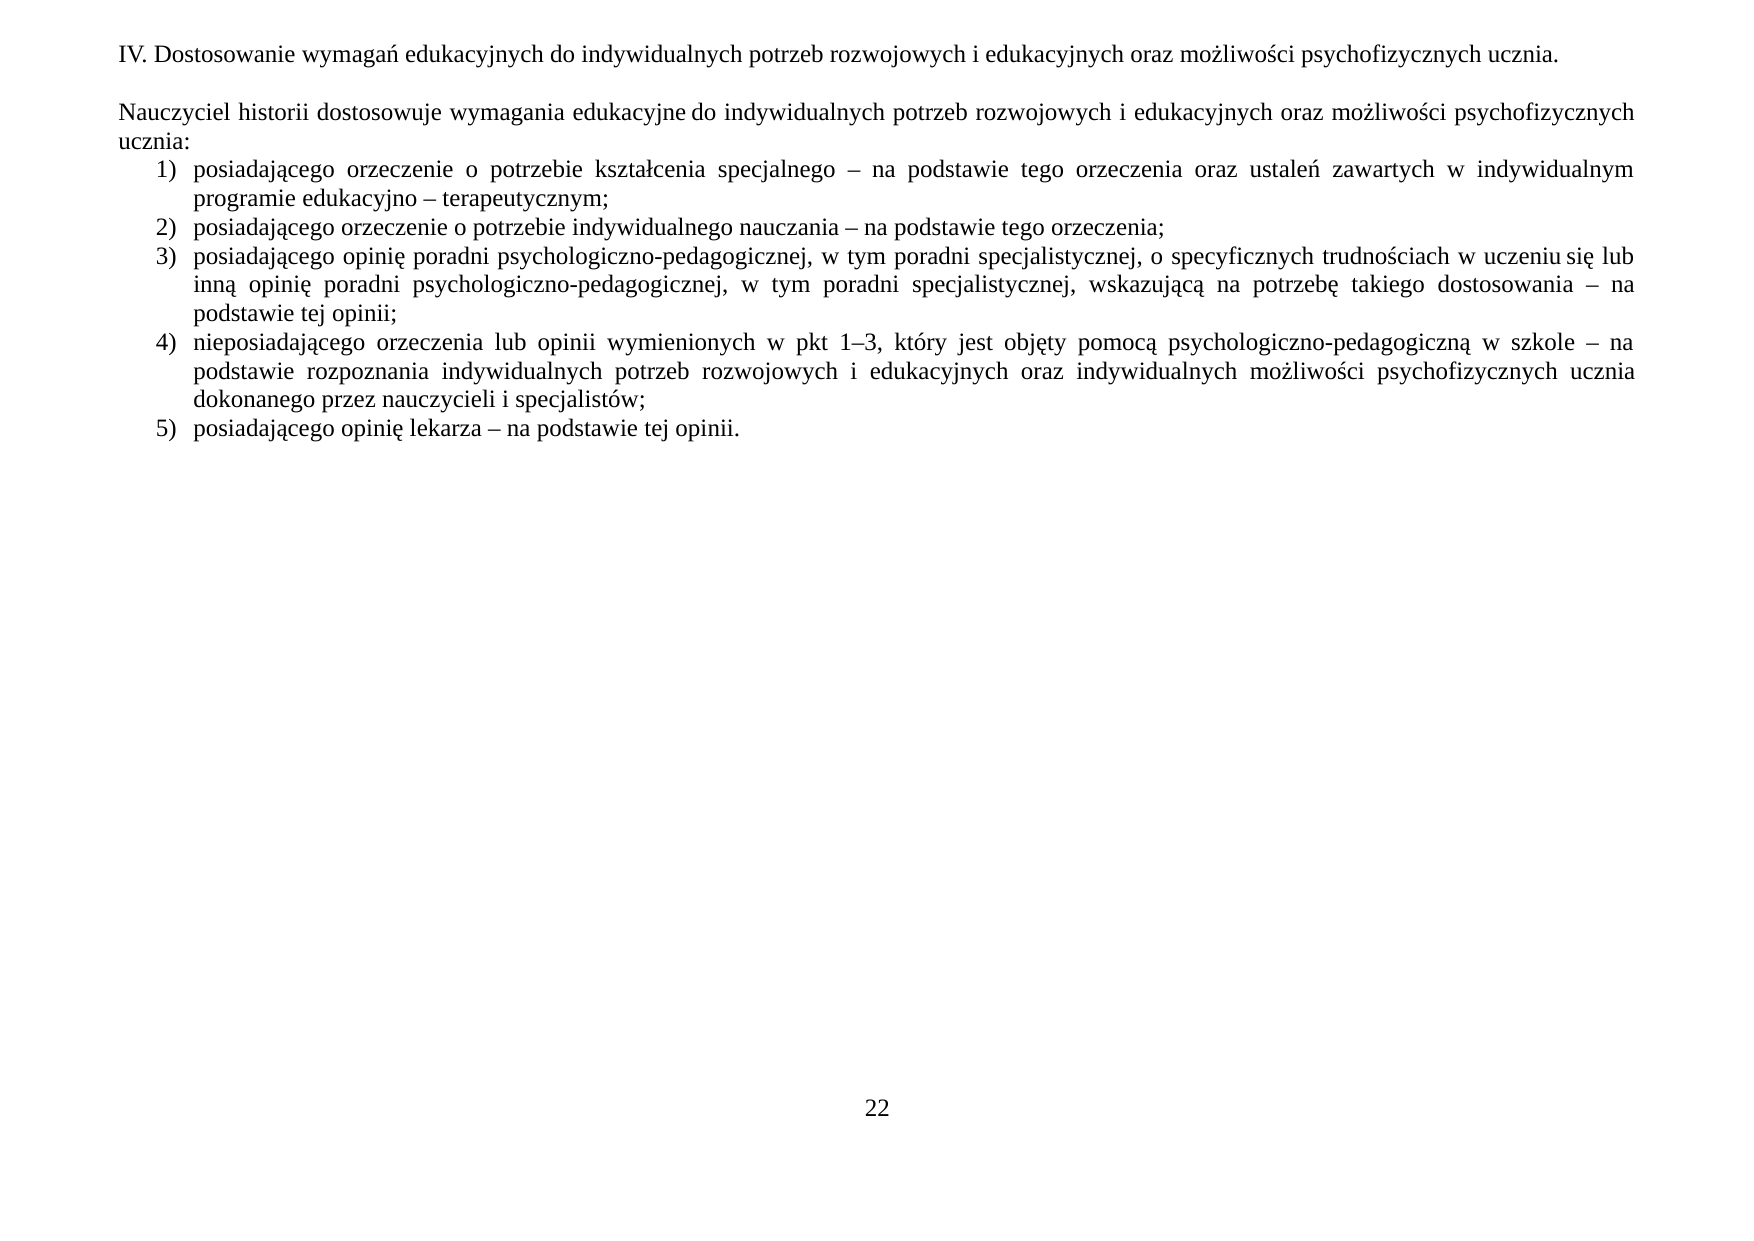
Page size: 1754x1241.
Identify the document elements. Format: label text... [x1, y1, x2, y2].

list posiadającego orzeczenie o potrzebie indywidualnego nauczania – na podstawie tego orzeczenia; [156, 212, 1636, 241]
list nieposiadającego orzeczenia lub opinii wymienionych w pkt 1–3, który jest objęty pomocą psychologiczno-pedagogiczną w szkole – na podstawie rozpoznania indywidualnych potrzeb rozwojowych i edukacyjnych oraz indywidualnych możliwości psychofizycznych ucznia dokonanego przez nauczycieli i specjalistów; [156, 327, 1636, 413]
list posiadającego opinię poradni psychologiczno-pedagogicznej, w tym poradni specjalistycznej, o specyficznych trudnościach w uczeniu się lub inną opinię poradni psychologiczno-pedagogicznej, w tym poradni specjalistycznej, wskazującą na potrzebę takiego dostosowania – na podstawie tej opinii; [156, 241, 1636, 327]
list posiadającego opinię lekarza – na podstawie tej opinii. [156, 413, 1636, 442]
list posiadającego orzeczenie o potrzebie kształcenia specjalnego – na podstawie tego orzeczenia oraz ustaleń zawartych w indywidualnym programie edukacyjno – terapeutycznym; [156, 154, 1636, 212]
text Nauczyciel historii dostosowuje wymagania edukacyjne do indywidualnych potrzeb rozwojowych i edukacyjnych oraz możliwości psychofizycznych ucznia: [118, 97, 1636, 154]
text IV. Dostosowanie wymagań edukacyjnych do indywidualnych potrzeb rozwojowych i edukacyjnych oraz możliwości psychofizycznych ucznia. [118, 39, 1636, 68]
